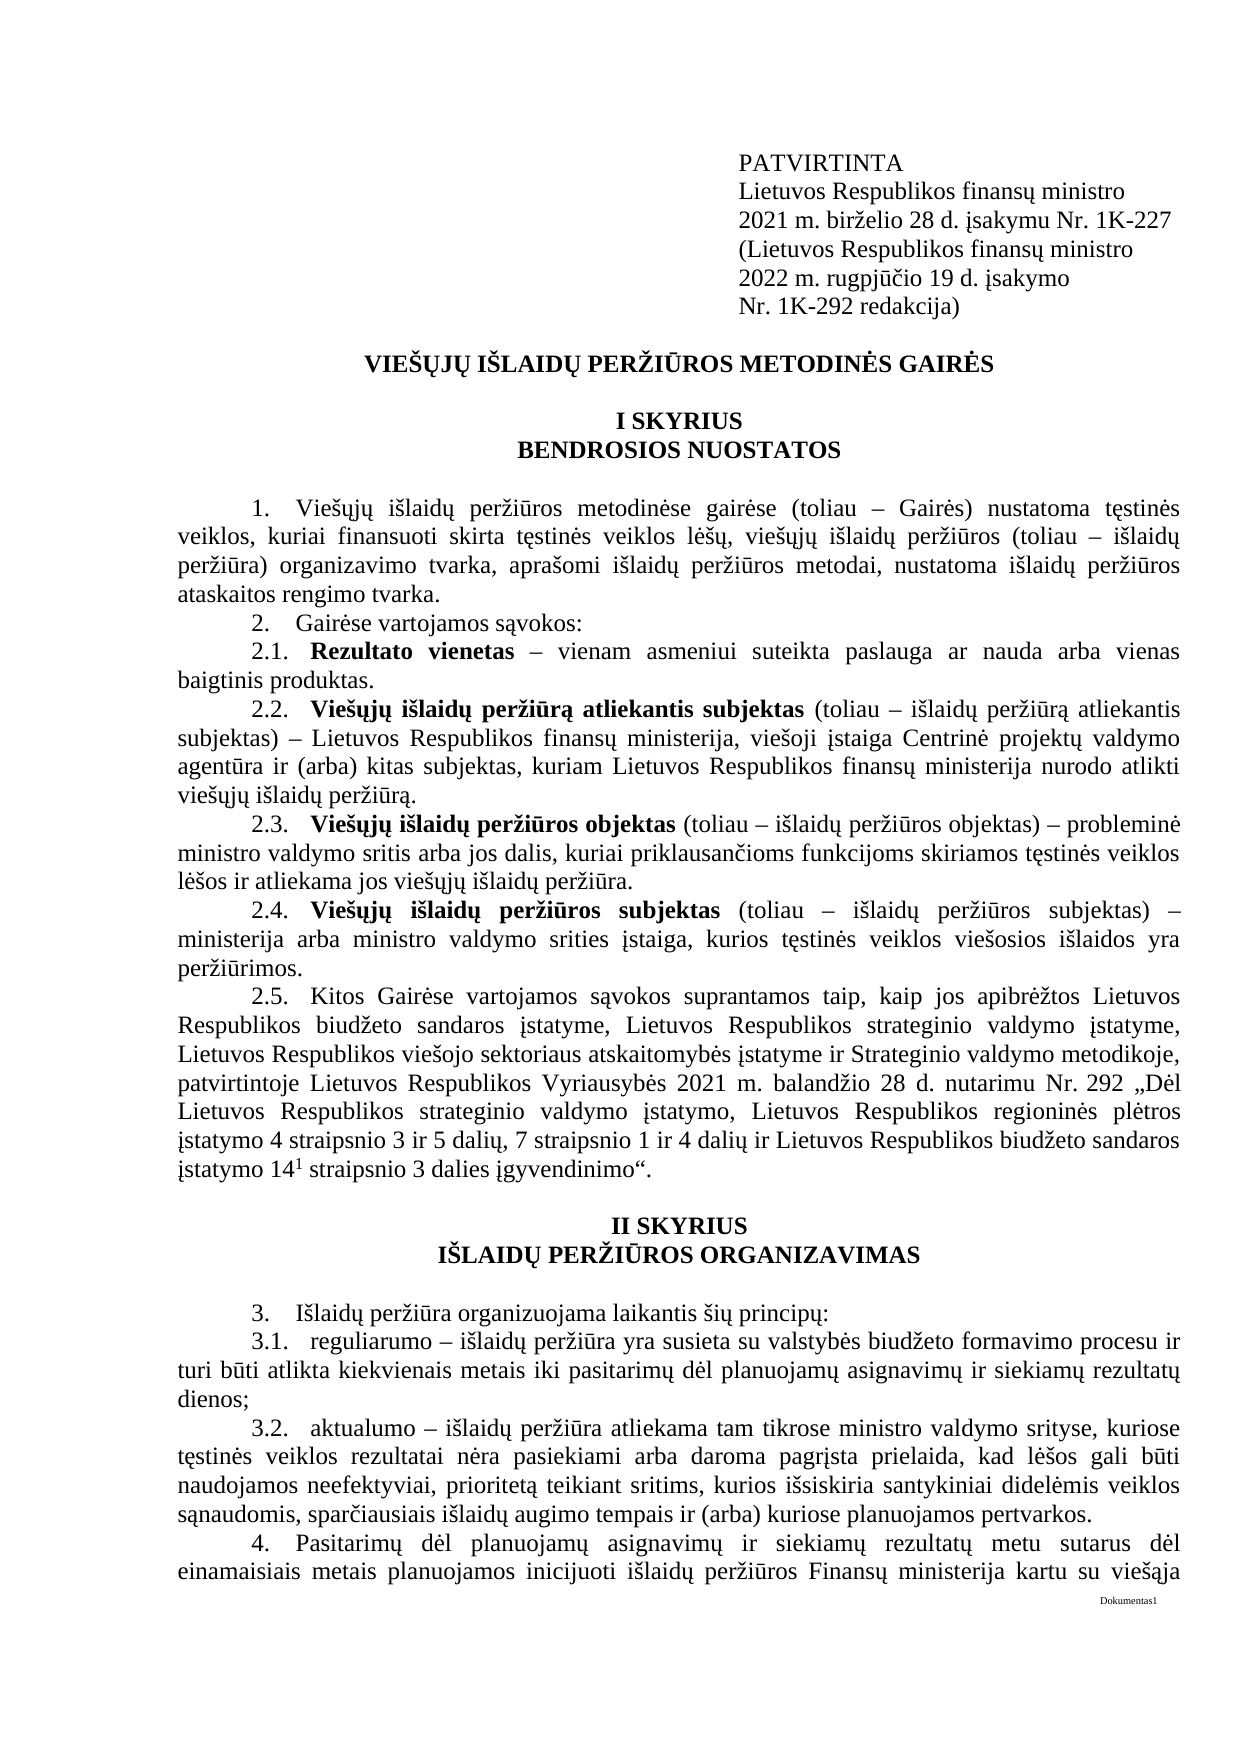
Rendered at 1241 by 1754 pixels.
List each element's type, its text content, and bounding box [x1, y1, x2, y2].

text VIEŠŲJŲ IŠLAIDŲ PERŽIŪROS METODINĖS GAIRĖS [177, 349, 1181, 378]
text 2.5. Kitos Gairėse vartojamos sąvokos suprantamos taip, kaip jos apibrėžtos Lietuvos Respublikos biudžeto sandaros įstatyme, Lietuvos Respublikos strateginio valdymo įstatyme, Lietuvos Respublikos viešojo sektoriaus atskaitomybės įstatyme ir Strateginio valdymo metodikoje, patvirtintoje Lietuvos Respublikos Vyriausybės 2021 m. balandžio 28 d. nutarimu Nr. 292 „Dėl Lietuvos Respublikos strateginio valdymo įstatymo, Lietuvos Respublikos regioninės plėtros įstatymo 4 straipsnio 3 ir 5 dalių, 7 straipsnio 1 ir 4 dalių ir Lietuvos Respublikos biudžeto sandaros įstatymo 141 straipsnio 3 dalies įgyvendinimo“. [177, 981, 1181, 1183]
text II SKYRIUS [177, 1211, 1181, 1240]
text 2022 m. rugpjūčio 19 d. įsakymo [738, 263, 1181, 291]
text I SKYRIUS [177, 406, 1181, 435]
text BENDROSIOS NUOSTATOS [177, 435, 1181, 464]
text PATVIRTINTA [738, 148, 1181, 176]
text 2.1. Rezultato vienetas – vienam asmeniui suteikta paslauga ar nauda arba vienas baigtinis produktas. [177, 636, 1181, 694]
text 3.1. reguliarumo – išlaidų peržiūra yra susieta su valstybės biudžeto formavimo procesu ir turi būti atlikta kiekvienais metais iki pasitarimų dėl planuojamų asignavimų ir siekiamų rezultatų dienos; [177, 1326, 1181, 1413]
text 1. Viešųjų išlaidų peržiūros metodinėse gairėse (toliau – Gairės) nustatoma tęstinės veiklos, kuriai finansuoti skirta tęstinės veiklos lėšų, viešųjų išlaidų peržiūros (toliau – išlaidų peržiūra) organizavimo tvarka, aprašomi išlaidų peržiūros metodai, nustatoma išlaidų peržiūros ataskaitos rengimo tvarka. [177, 493, 1181, 608]
text 3.2. aktualumo – išlaidų peržiūra atliekama tam tikrose ministro valdymo srityse, kuriose tęstinės veiklos rezultatai nėra pasiekiami arba daroma pagrįsta prielaida, kad lėšos gali būti naudojamos neefektyviai, prioritetą teikiant sritims, kurios išsiskiria santykiniai didelėmis veiklos sąnaudomis, sparčiausiais išlaidų augimo tempais ir (arba) kuriose planuojamos pertvarkos. [177, 1413, 1181, 1528]
text 2.2. Viešųjų išlaidų peržiūrą atliekantis subjektas (toliau – išlaidų peržiūrą atliekantis subjektas) – Lietuvos Respublikos finansų ministerija, viešoji įstaiga Centrinė projektų valdymo agentūra ir (arba) kitas subjektas, kuriam Lietuvos Respublikos finansų ministerija nurodo atlikti viešųjų išlaidų peržiūrą. [177, 694, 1181, 809]
text 3. Išlaidų peržiūra organizuojama laikantis šių principų: [177, 1298, 1181, 1326]
text 2.3. Viešųjų išlaidų peržiūros objektas (toliau – išlaidų peržiūros objektas) – probleminė ministro valdymo sritis arba jos dalis, kuriai priklausančioms funkcijoms skiriamos tęstinės veiklos lėšos ir atliekama jos viešųjų išlaidų peržiūra. [177, 809, 1181, 895]
text Lietuvos Respublikos finansų ministro [738, 176, 1181, 205]
text IŠLAIDŲ PERŽIŪROS ORGANIZAVIMAS [177, 1240, 1181, 1269]
text 2. Gairėse vartojamos sąvokos: [177, 608, 1181, 636]
text (Lietuvos Respublikos finansų ministro [738, 234, 1181, 263]
text 2021 m. birželio 28 d. įsakymu Nr. 1K-227 [738, 205, 1181, 234]
text 4. Pasitarimų dėl planuojamų asignavimų ir siekiamų rezultatų metu sutarus dėl einamaisiais metais planuojamos inicijuoti išlaidų peržiūros Finansų ministerija kartu su viešąja [177, 1528, 1181, 1585]
text 2.4. Viešųjų išlaidų peržiūros subjektas (toliau – išlaidų peržiūros subjektas) – ministerija arba ministro valdymo srities įstaiga, kurios tęstinės veiklos viešosios išlaidos yra peržiūrimos. [177, 895, 1181, 981]
text Nr. 1K-292 redakcija) [738, 291, 1181, 320]
